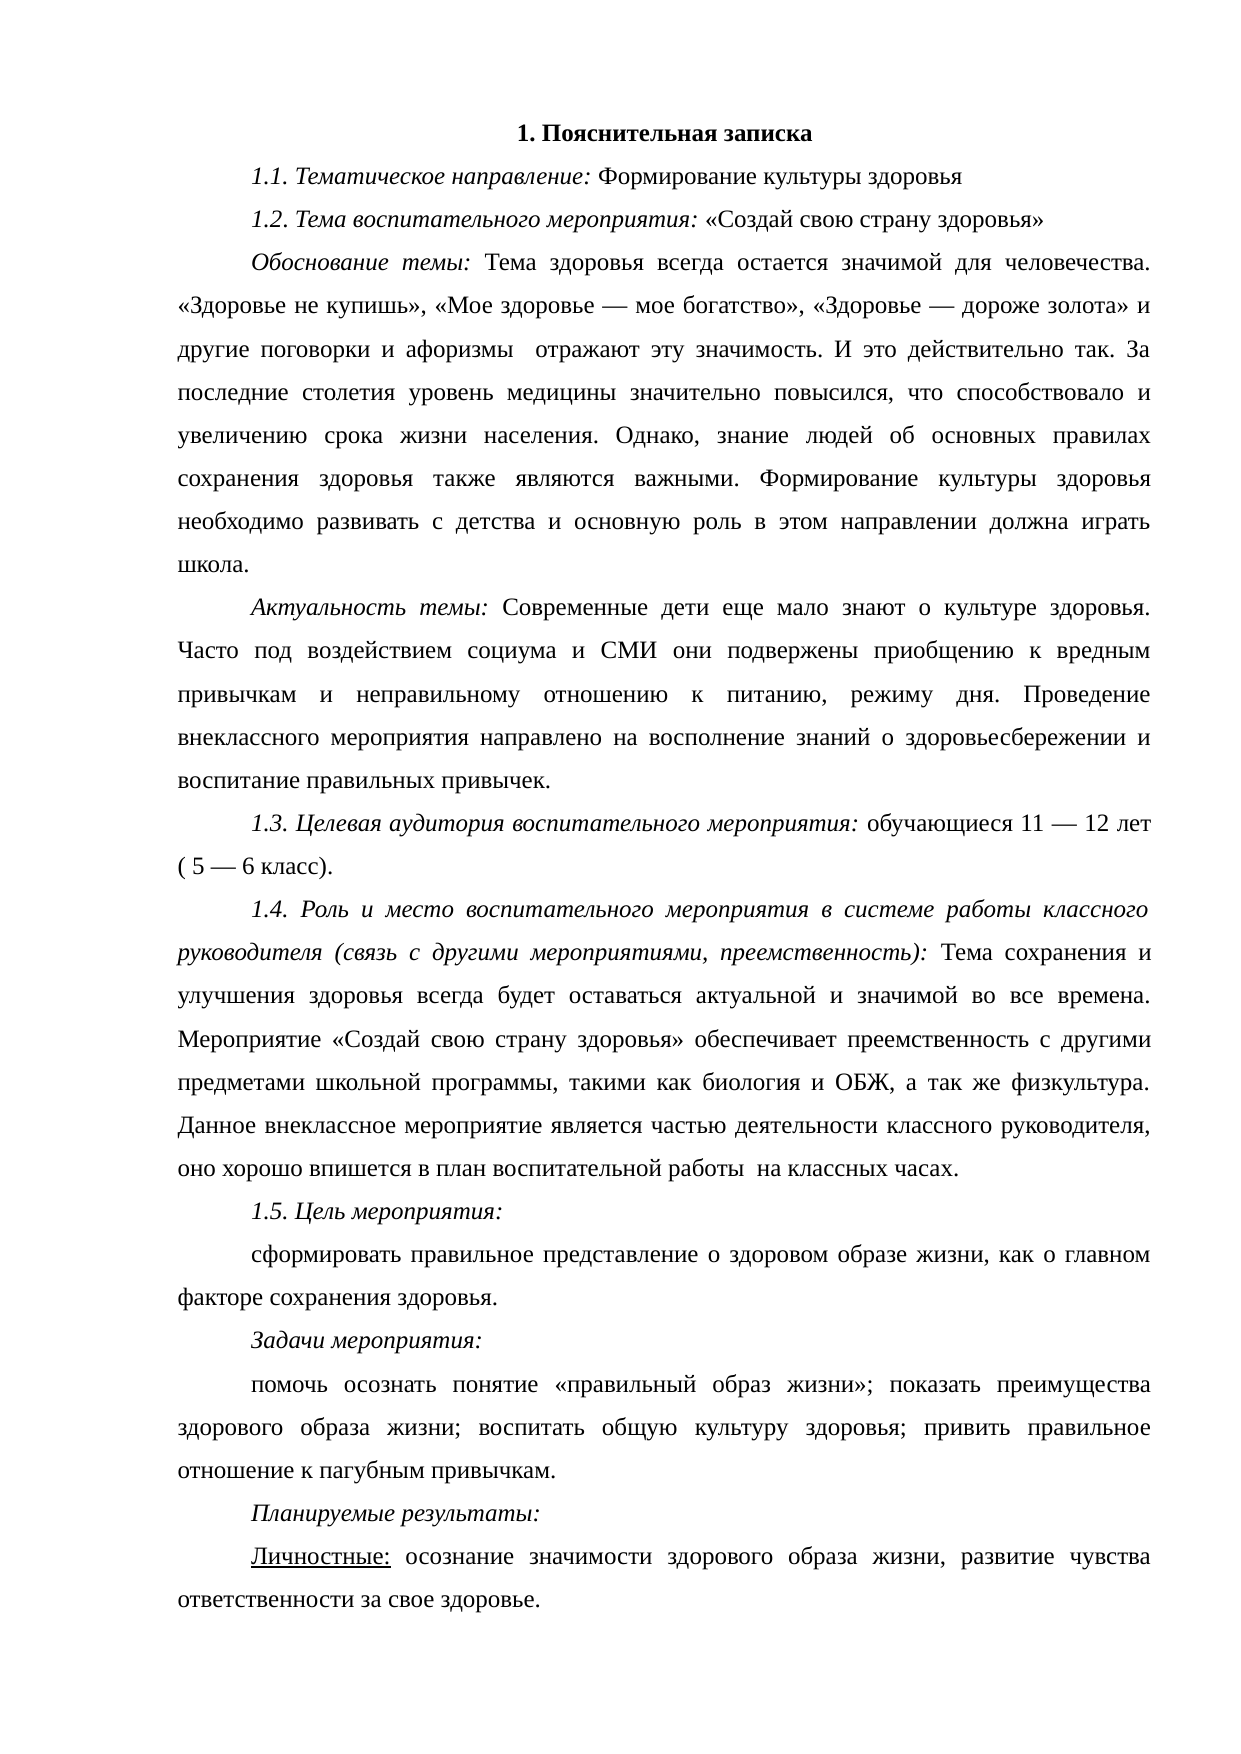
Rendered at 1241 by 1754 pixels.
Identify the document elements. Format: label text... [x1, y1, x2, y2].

text Обоснование темы: Тема здоровья всегда остается значимой для человечества. «Здоровье не купишь», «Мое здоровье — мое богатство», «Здоровье — дороже золота» и другие поговорки и афоризмы отражают эту значимость. И это действительно так. За последние столетия уровень медицины значительно повысился, что способствовало и увеличению срока жизни населения. Однако, знание людей об основных правилах сохранения здоровья также являются важными. Формирование культуры здоровья необходимо развивать с детства и основную роль в этом направлении должна играть школа. [177, 247, 1152, 578]
text Задачи мероприятия: [177, 1326, 1152, 1354]
text Планируемые результаты: [177, 1498, 1152, 1527]
text 1.1. Тематическое направление: Формирование культуры здоровья [177, 161, 1152, 190]
text 1. Пояснительная записка [177, 118, 1152, 147]
text 1.3. Целевая аудитория воспитательного мероприятия: обучающиеся 11 — 12 лет ( 5 — 6 класс). [177, 808, 1152, 880]
text 1.4. Роль и место воспитательного мероприятия в системе работы классного руководителя (связь с другими мероприятиями, преемственность): Тема сохранения и улучшения здоровья всегда будет оставаться актуальной и значимой во все времена. Мероприятие «Создай свою страну здоровья» обеспечивает преемственность с другими предметами школьной программы, такими как биология и ОБЖ, а так же физкультура. Данное внеклассное мероприятие является частью деятельности классного руководителя, оно хорошо впишется в план воспитательной работы на классных часах. [177, 894, 1152, 1182]
text помочь осознать понятие «правильный образ жизни»; показать преимущества здорового образа жизни; воспитать общую культуру здоровья; привить правильное отношение к пагубным привычкам. [177, 1369, 1152, 1484]
text Личностные: осознание значимости здорового образа жизни, развитие чувства ответственности за свое здоровье. [177, 1541, 1152, 1613]
text 1.2. Тема воспитательного мероприятия: «Создай свою страну здоровья» [177, 204, 1152, 233]
text 1.5. Цель мероприятия: [177, 1196, 1152, 1225]
text сформировать правильное представление о здоровом образе жизни, как о главном факторе сохранения здоровья. [177, 1239, 1152, 1311]
text Актуальность темы: Современные дети еще мало знают о культуре здоровья. Часто под воздействием социума и СМИ они подвержены приобщению к вредным привычкам и неправильному отношению к питанию, режиму дня. Проведение внеклассного мероприятия направлено на восполнение знаний о здоровьесбережении и воспитание правильных привычек. [177, 592, 1152, 794]
